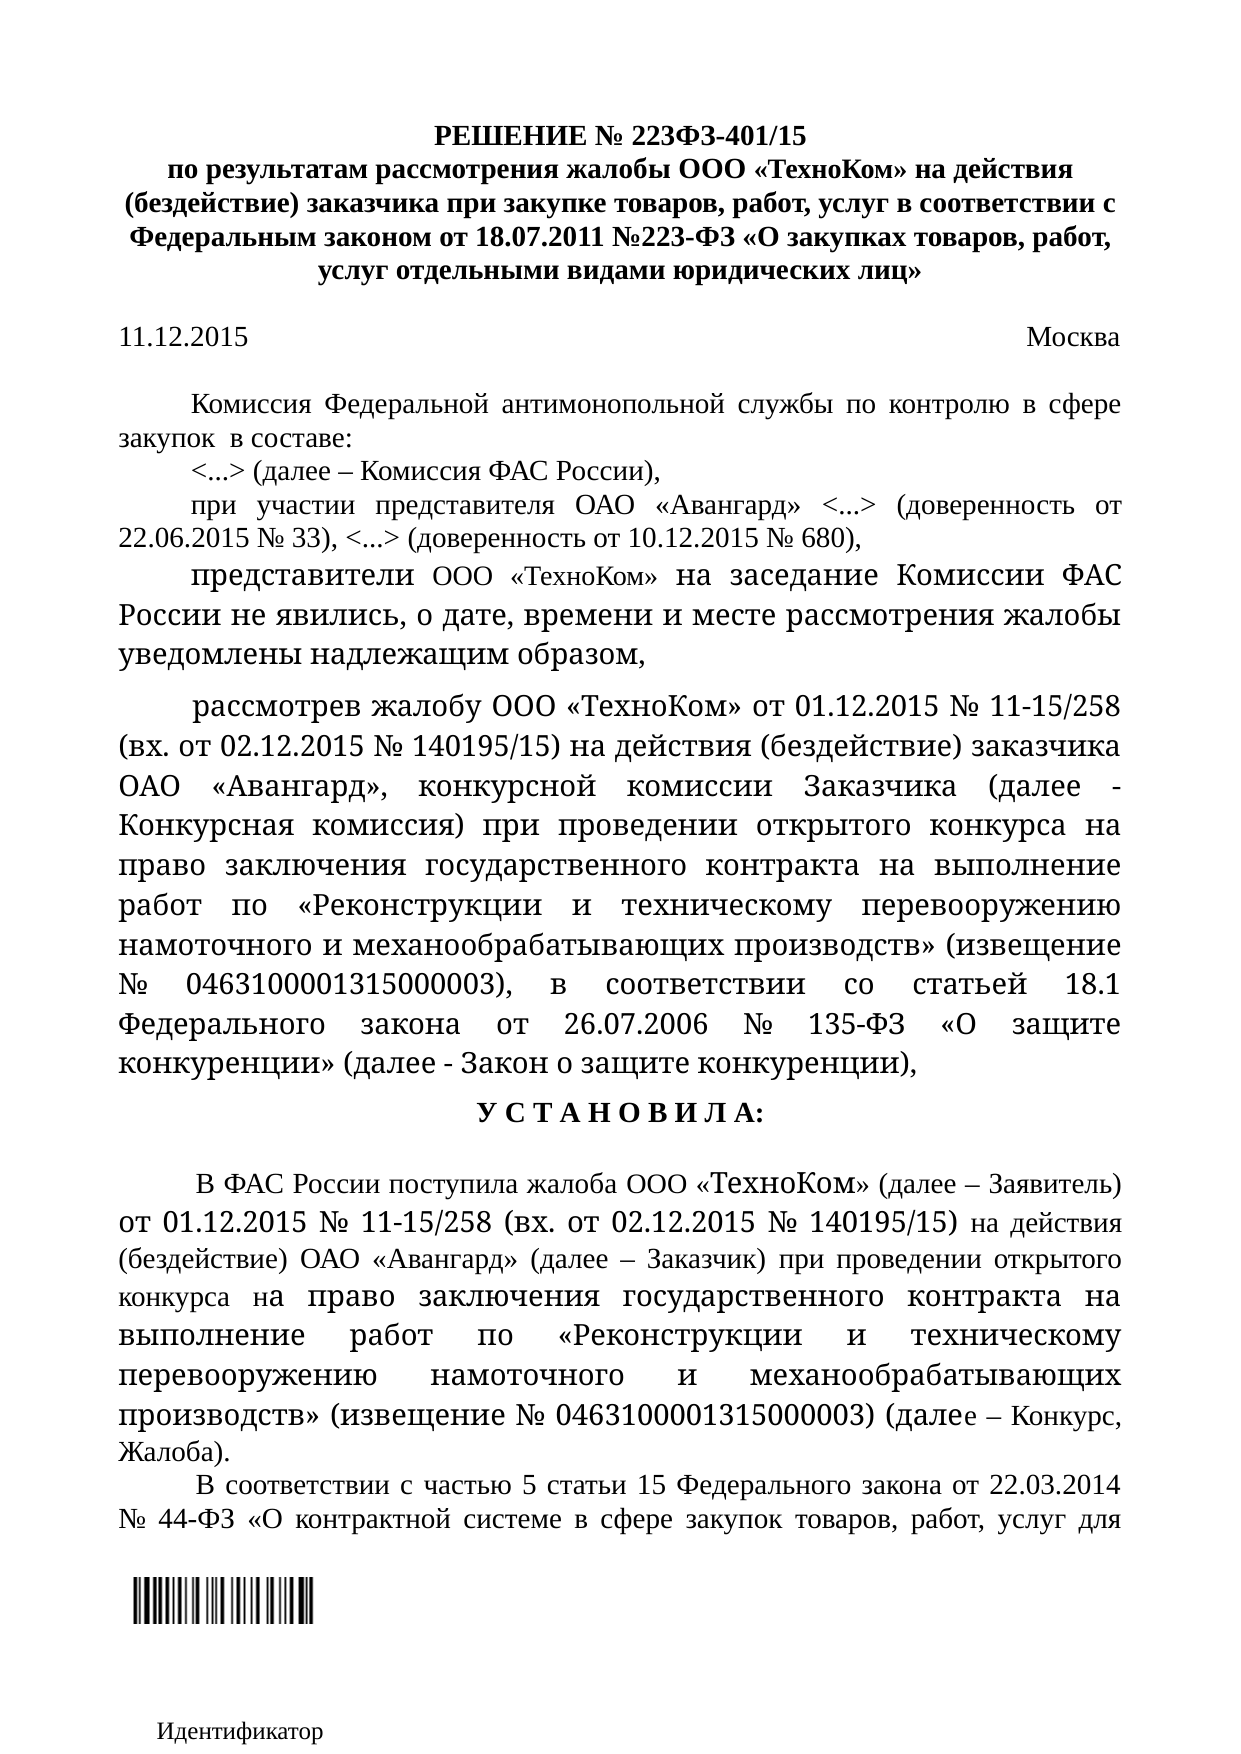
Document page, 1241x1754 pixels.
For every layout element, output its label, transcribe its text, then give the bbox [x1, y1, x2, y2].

text при участии представителя ОАО «Авангард» <...> (доверенность от 22.06.2015 № 33), <...> (доверенность от 10.12.2015 № 680), [118, 487, 1122, 554]
text В соответствии с частью 5 статьи 15 Федерального закона от 22.03.2014 № 44-ФЗ «О контрактной системе в сфере закупок товаров, работ, услуг для [118, 1467, 1122, 1534]
picture [118, 1577, 331, 1624]
text по результатам рассмотрения жалобы ООО «ТехноКом» на действия (бездействие) заказчика при закупке товаров, работ, услуг в соответствии с Федеральным законом от 18.07.2011 №223-ФЗ «О закупках товаров, работ, услуг отдельными видами юридических лиц» [118, 152, 1122, 286]
text В ФАС России поступила жалоба ООО «ТехноКом» (далее – Заявитель) от 01.12.2015 № 11-15/258 (вх. от 02.12.2015 № 140195/15) на действия (бездействие) ОАО «Авангард» (далее – Заказчик) при проведении открытого конкурса на право заключения государственного контракта на выполнение работ по «Реконструкции и техническому перевооружению намоточного и механообрабатывающих производств» (извещение № 0463100001315000003) (далее – Конкурс, Жалоба). [118, 1162, 1122, 1467]
text рассмотрев жалобу ООО «ТехноКом» от 01.12.2015 № 11-15/258 (вх. от 02.12.2015 № 140195/15) на действия (бездействие) заказчика ОАО «Авангард», конкурсной комиссии Заказчика (далее - Конкурсная комиссия) при проведении открытого конкурса на право заключения государственного контракта на выполнение работ по «Реконструкции и техническому перевооружению намоточного и механообрабатывающих производств» (извещение № 0463100001315000003), в соответствии со статьей 18.1 Федерального закона от 26.07.2006 № 135-ФЗ «О защите конкуренции» (далее - Закон о защите конкуренции), [118, 686, 1122, 1082]
text РЕШЕНИЕ № 223ФЗ-401/15 [118, 118, 1122, 152]
text 11.12.2015 Москва [118, 319, 1122, 353]
text У С Т А Н О В И Л А: [118, 1095, 1122, 1128]
text Комиссия Федеральной антимонопольной службы по контролю в сфере закупок в составе: [118, 386, 1122, 453]
text <...> (далее – Комиссия ФАС России), [118, 453, 1122, 487]
text представители ООО «ТехноКом» на заседание Комиссии ФАС России не явились, о дате, времени и месте рассмотрения жалобы уведомлены надлежащим образом, [118, 554, 1122, 673]
